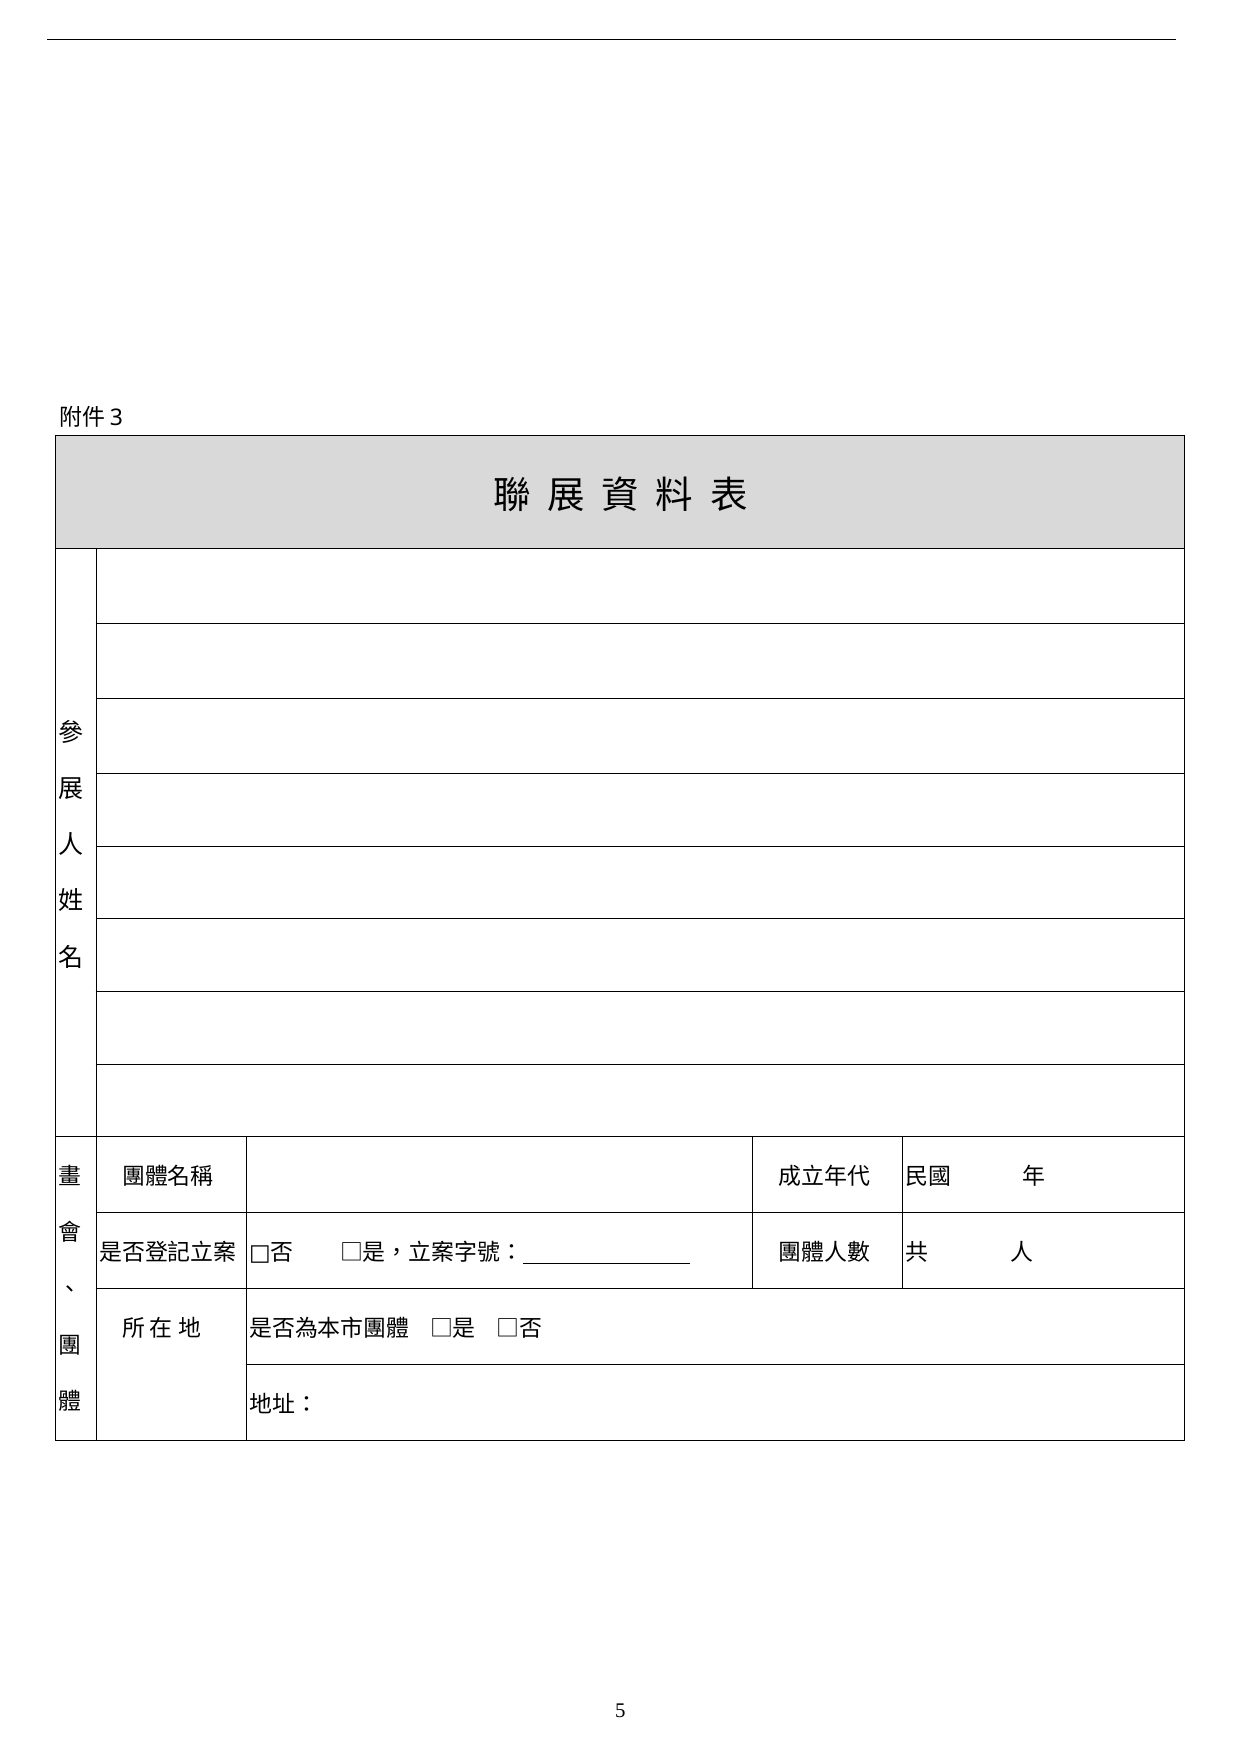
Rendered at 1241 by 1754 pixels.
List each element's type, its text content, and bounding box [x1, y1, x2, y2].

table_cell [47, 40, 1176, 284]
table_cell [97, 992, 1184, 1063]
text 附件3 [59, 397, 1181, 434]
table_cell 是否為本市團體 □是 □否 [247, 1289, 1184, 1364]
table_cell 是否登記立案 [97, 1213, 246, 1288]
table_cell 民國 年 [903, 1137, 1184, 1212]
table_cell [97, 624, 1184, 698]
table_cell [97, 847, 1184, 918]
table_cell [97, 549, 1184, 623]
table_cell 參 展 人 姓 名 [56, 549, 96, 1136]
table_cell [97, 774, 1184, 846]
table_cell □否 □是，立案字號： [247, 1213, 752, 1288]
table_cell 團體名稱 [97, 1137, 246, 1212]
table_cell [97, 919, 1184, 991]
table_cell 地址： [247, 1365, 1184, 1440]
table_cell [97, 699, 1184, 773]
table_cell 團體人數 [753, 1213, 902, 1288]
table_cell 所 在 地 [97, 1289, 246, 1440]
table_cell 成立年代 [753, 1137, 902, 1212]
table_cell [247, 1137, 752, 1212]
table_cell 畫 會 、 團 體 [56, 1137, 96, 1440]
table_header 聯 展 資 料 表 [56, 436, 1184, 548]
table_cell [97, 1065, 1184, 1136]
table_cell 共 人 [903, 1213, 1184, 1288]
